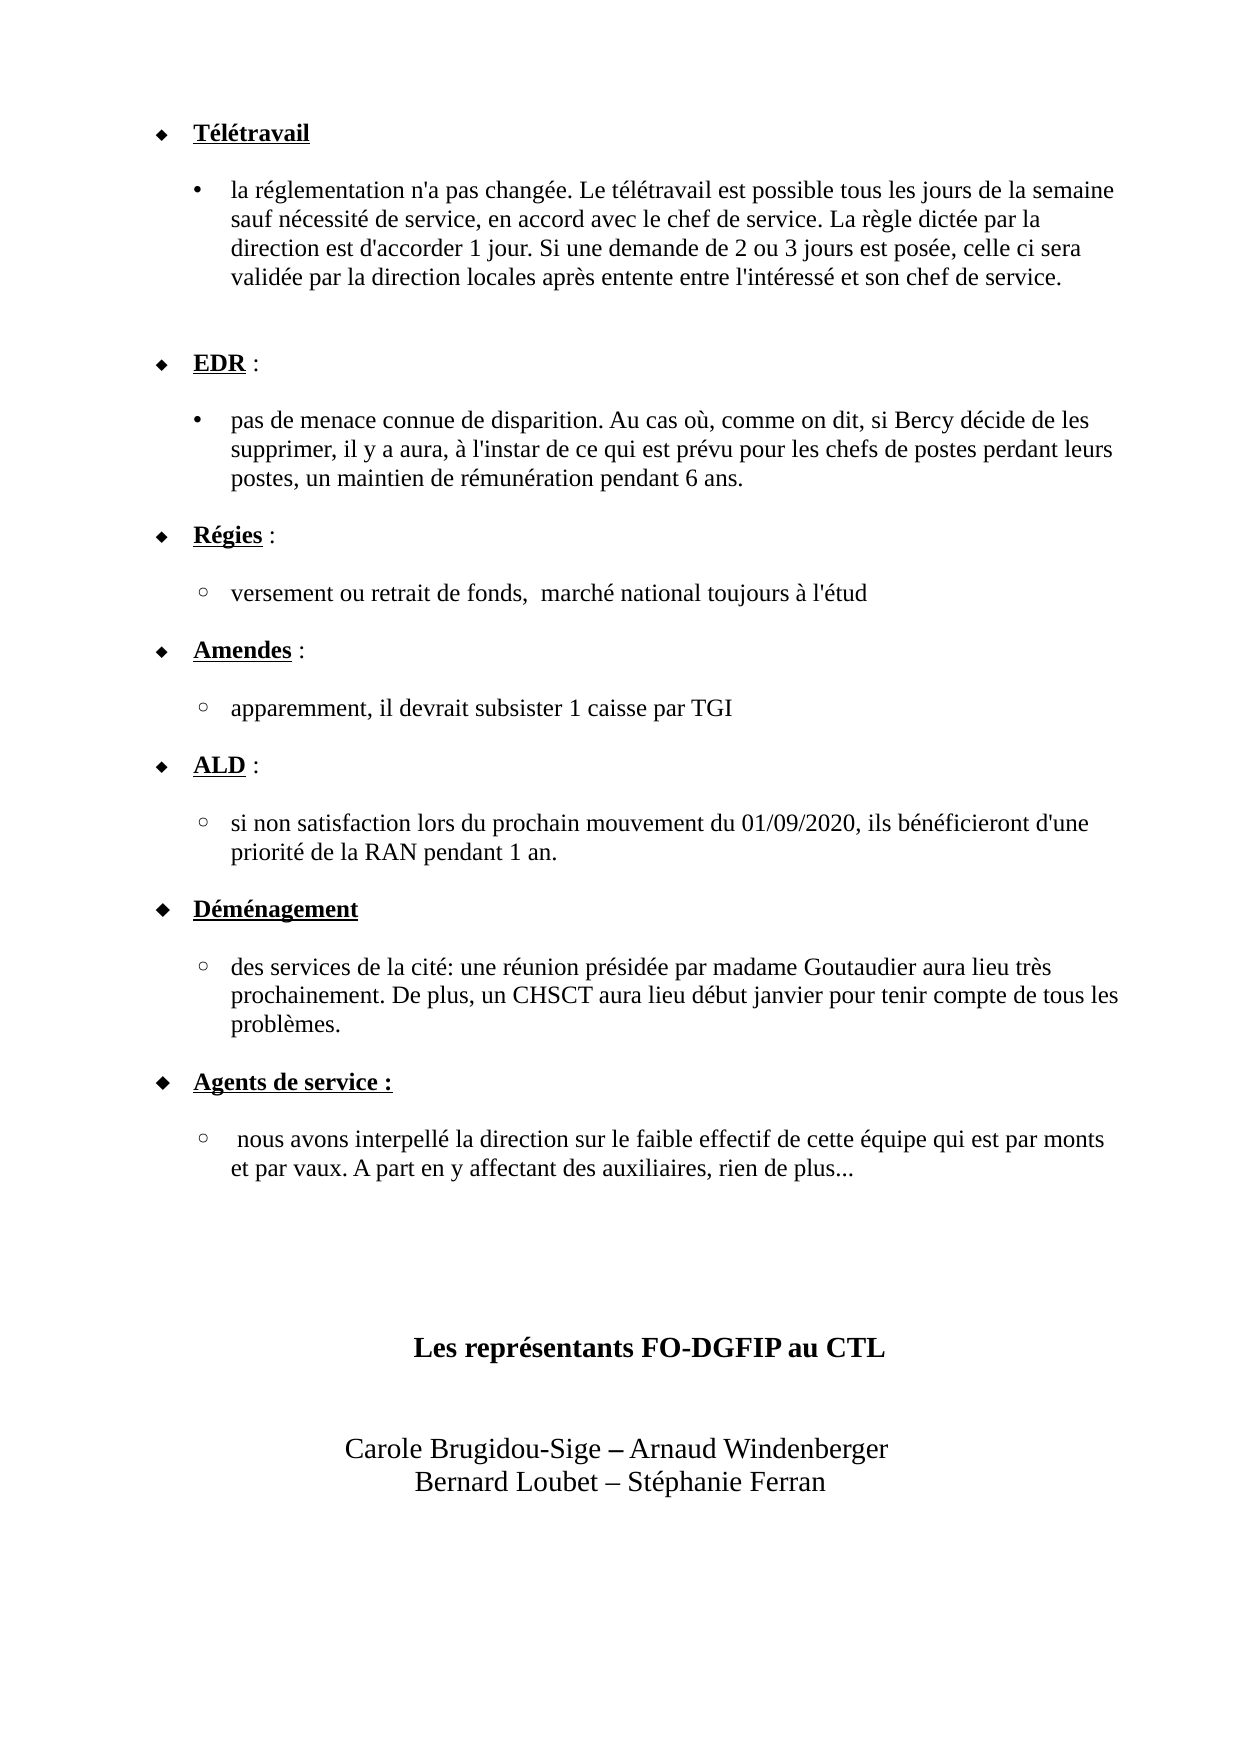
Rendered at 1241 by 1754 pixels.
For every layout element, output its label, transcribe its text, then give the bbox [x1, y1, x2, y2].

list Amendes : [156, 636, 1122, 664]
text Bernard Loubet – Stéphanie Ferran [118, 1464, 1122, 1498]
subtitle Carole Brugidou-Sige – Arnaud Windenberger [118, 1431, 1122, 1464]
list EDR : [156, 348, 1122, 377]
list versement ou retrait de fonds, marché national toujours à l'étud [193, 578, 1122, 607]
list Régies : [156, 521, 1122, 549]
list nous avons interpellé la direction sur le faible effectif de cette équipe qui est par monts et par vaux. A part en y affectant des auxiliaires, rien de plus... [193, 1124, 1122, 1182]
list ALD : [156, 751, 1122, 779]
subtitle Les représentants FO-DGFIP au CTL [118, 1330, 1122, 1364]
list apparemment, il devrait subsister 1 caisse par TGI [193, 693, 1122, 722]
list des services de la cité: une réunion présidée par madame Goutaudier aura lieu très prochainement. De plus, un CHSCT aura lieu début janvier pour tenir compte de tous les problèmes. [193, 952, 1122, 1038]
list si non satisfaction lors du prochain mouvement du 01/09/2020, ils bénéficieront d'une priorité de la RAN pendant 1 an. [193, 808, 1122, 866]
list Télétravail [156, 118, 1122, 147]
list la réglementation n'a pas changée. Le télétravail est possible tous les jours de la semaine sauf nécessité de service, en accord avec le chef de service. La règle dictée par la direction est d'accorder 1 jour. Si une demande de 2 ou 3 jours est posée, celle ci sera validée par la direction locales après entente entre l'intéressé et son chef de service. [193, 176, 1122, 291]
list Agents de service : [156, 1067, 1122, 1096]
list pas de menace connue de disparition. Au cas où, comme on dit, si Bercy décide de les supprimer, il y a aura, à l'instar de ce qui est prévu pour les chefs de postes perdant leurs postes, un maintien de rémunération pendant 6 ans. [193, 406, 1122, 492]
list Déménagement [156, 894, 1122, 923]
